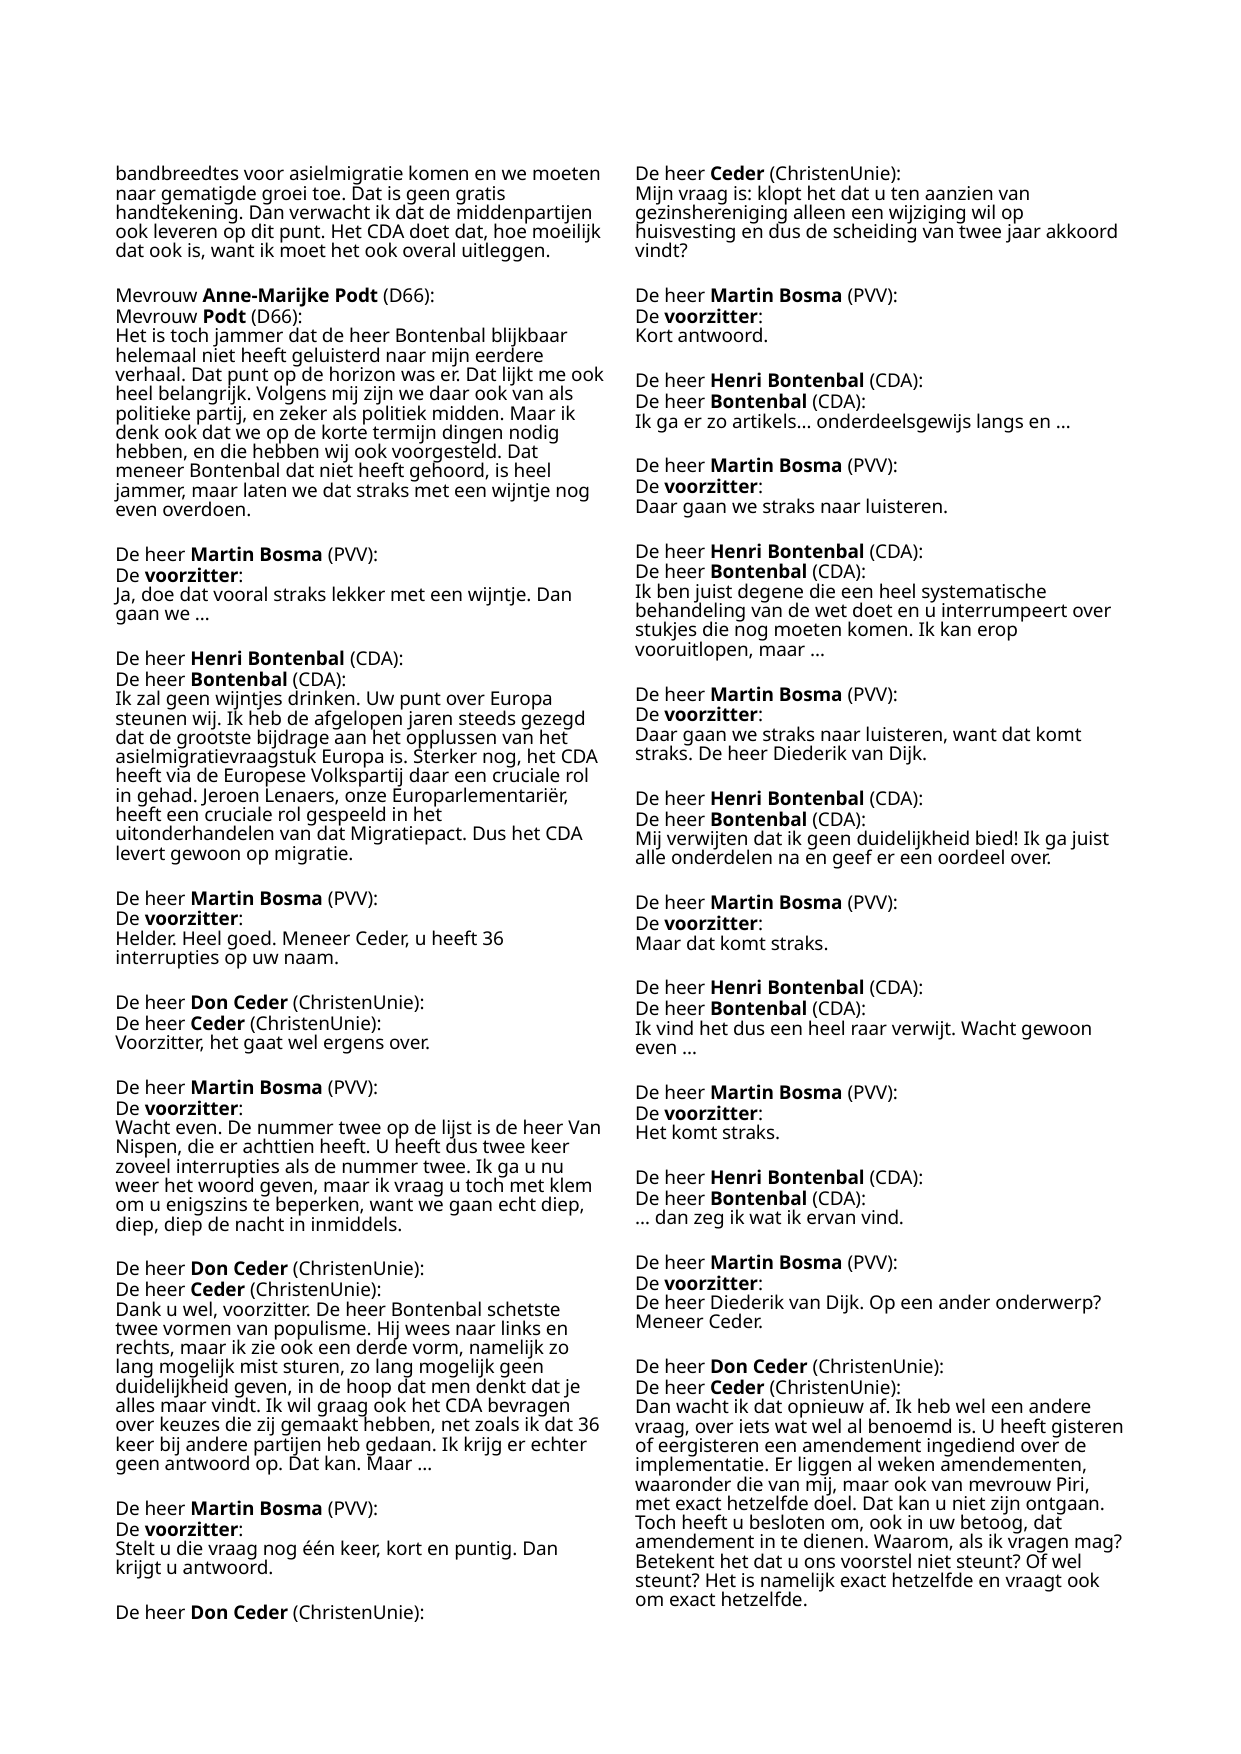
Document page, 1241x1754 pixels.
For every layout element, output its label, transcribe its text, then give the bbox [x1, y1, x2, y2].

text De voorzitter: [115, 1521, 605, 1540]
text De heer Ceder (ChristenUnie): [635, 165, 1125, 184]
text Daar gaan we straks naar luisteren, want dat komt straks. De heer Diederik van Dijk. [635, 726, 1125, 764]
text De heer Ceder (ChristenUnie): [115, 1015, 605, 1034]
text Mij verwijten dat ik geen duidelijkheid bied! Ik ga juist alle onderdelen na en geef er een oordeel over. [635, 830, 1125, 869]
text De heer Henri Bontenbal (CDA): [635, 1164, 1125, 1190]
text De voorzitter: [635, 1275, 1125, 1294]
text De heer Don Ceder (ChristenUnie): [115, 1256, 605, 1281]
text Wacht even. De nummer twee op de lijst is de heer Van Nispen, die er achttien heeft. U heeft dus twee keer zoveel interrupties als de nummer twee. Ik ga u nu weer het woord geven, maar ik vraag u toch met klem om u enigszins te beperken, want we gaan echt diep, diep, diep de nacht in inmiddels. [115, 1119, 605, 1235]
text De heer Martin Bosma (PVV): [115, 1074, 605, 1100]
text De voorzitter: [635, 478, 1125, 498]
text Ik zal geen wijntjes drinken. Uw punt over Europa steunen wij. Ik heb de afgelopen jaren steeds gezegd dat de grootste bijdrage aan het opplussen van het asielmigratievraagstuk Europa is. Sterker nog, het CDA heeft via de Europese Volkspartij daar een cruciale rol in gehad. Jeroen Lenaers, onze Europarlementariër, heeft een cruciale rol gespeeld in het uitonderhandelen van dat Migratiepact. Dus het CDA levert gewoon op migratie. [115, 690, 605, 864]
text De heer Henri Bontenbal (CDA): [635, 538, 1125, 563]
text De heer Martin Bosma (PVV): [115, 1495, 605, 1521]
text De heer Bontenbal (CDA): [635, 393, 1125, 413]
text Stelt u die vraag nog één keer, kort en puntig. Dan krijgt u antwoord. [115, 1540, 605, 1578]
text Maar dat komt straks. [635, 934, 1125, 954]
text … dan zeg ik wat ik ervan vind. [635, 1209, 1125, 1228]
text bandbreedtes voor asielmigratie komen en we moeten naar gematigde groei toe. Dat is geen gratis handtekening. Dan verwacht ik dat de middenpartijen ook leveren op dit punt. Het CDA doet dat, hoe moeilijk dat ook is, want ik moet het ook overal uitleggen. [115, 165, 605, 262]
text Ik ga er zo artikels… onderdeelsgewijs langs en … [635, 413, 1125, 432]
text De heer Martin Bosma (PVV): [635, 1079, 1125, 1105]
text De heer Don Ceder (ChristenUnie): [115, 1599, 605, 1625]
text De heer Bontenbal (CDA): [115, 671, 605, 690]
text De heer Martin Bosma (PVV): [635, 1249, 1125, 1275]
text De voorzitter: [635, 915, 1125, 934]
text De voorzitter: [115, 1100, 605, 1119]
text De voorzitter: [635, 706, 1125, 726]
text Ik vind het dus een heel raar verwijt. Wacht gewoon even … [635, 1019, 1125, 1058]
text De heer Martin Bosma (PVV): [635, 681, 1125, 706]
text De heer Bontenbal (CDA): [635, 811, 1125, 830]
text De heer Henri Bontenbal (CDA): [635, 785, 1125, 811]
text De heer Henri Bontenbal (CDA): [115, 645, 605, 671]
text Ja, doe dat vooral straks lekker met een wijntje. Dan gaan we … [115, 586, 605, 624]
text De heer Don Ceder (ChristenUnie): [635, 1353, 1125, 1379]
text Dan wacht ik dat opnieuw af. Ik heb wel een andere vraag, over iets wat wel al benoemd is. U heeft gisteren of eergisteren een amendement ingediend over de implementatie. Er liggen al weken amendementen, waaronder die van mij, maar ook van mevrouw Piri, met exact hetzelfde doel. Dat kan u niet zijn ontgaan. Toch heeft u besloten om, ook in uw betoog, dat amendement in te dienen. Waarom, als ik vragen mag? Betekent het dat u ons voorstel niet steunt? Of wel steunt? Het is namelijk exact hetzelfde en vraagt ook om exact hetzelfde. [635, 1398, 1125, 1611]
text De heer Ceder (ChristenUnie): [635, 1379, 1125, 1398]
text Dank u wel, voorzitter. De heer Bontenbal schetste twee vormen van populisme. Hij wees naar links en rechts, maar ik zie ook een derde vorm, namelijk zo lang mogelijk mist sturen, zo lang mogelijk geen duidelijkheid geven, in de hoop dat men denkt dat je alles maar vindt. Ik wil graag ook het CDA bevragen over keuzes die zij gemaakt hebben, net zoals ik dat 36 keer bij andere partijen heb gedaan. Ik krijg er echter geen antwoord op. Dat kan. Maar … [115, 1301, 605, 1474]
text De heer Diederik van Dijk. Op een ander onderwerp? Meneer Ceder. [635, 1294, 1125, 1333]
text Daar gaan we straks naar luisteren. [635, 498, 1125, 517]
text De heer Martin Bosma (PVV): [115, 885, 605, 910]
text De heer Bontenbal (CDA): [635, 1000, 1125, 1019]
text De heer Martin Bosma (PVV): [635, 282, 1125, 308]
text Mevrouw Anne-Marijke Podt (D66): [115, 282, 605, 308]
text De heer Henri Bontenbal (CDA): [635, 368, 1125, 393]
text Het is toch jammer dat de heer Bontenbal blijkbaar helemaal niet heeft geluisterd naar mijn eerdere verhaal. Dat punt op de horizon was er. Dat lijkt me ook heel belangrijk. Volgens mij zijn we daar ook van als politieke partij, en zeker als politiek midden. Maar ik denk ook dat we op de korte termijn dingen nodig hebben, en die hebben wij ook voorgesteld. Dat meneer Bontenbal dat niet heeft gehoord, is heel jammer, maar laten we dat straks met een wijntje nog even overdoen. [115, 327, 605, 520]
text Voorzitter, het gaat wel ergens over. [115, 1034, 605, 1053]
text De heer Martin Bosma (PVV): [635, 453, 1125, 478]
text De voorzitter: [115, 567, 605, 586]
text Kort antwoord. [635, 327, 1125, 347]
text De heer Henri Bontenbal (CDA): [635, 974, 1125, 1000]
text Het komt straks. [635, 1124, 1125, 1143]
text De heer Martin Bosma (PVV): [115, 541, 605, 567]
text De voorzitter: [635, 1105, 1125, 1124]
text De heer Don Ceder (ChristenUnie): [115, 989, 605, 1015]
text De voorzitter: [115, 910, 605, 930]
text De voorzitter: [635, 308, 1125, 327]
text Mijn vraag is: klopt het dat u ten aanzien van gezinshereniging alleen een wijziging wil op huisvesting en dus de scheiding van twee jaar akkoord vindt? [635, 184, 1125, 262]
text Mevrouw Podt (D66): [115, 308, 605, 327]
text De heer Ceder (ChristenUnie): [115, 1281, 605, 1301]
text De heer Martin Bosma (PVV): [635, 889, 1125, 915]
text Helder. Heel goed. Meneer Ceder, u heeft 36 interrupties op uw naam. [115, 930, 605, 968]
text Ik ben juist degene die een heel systematische behandeling van de wet doet en u interrumpeert over stukjes die nog moeten komen. Ik kan erop vooruitlopen, maar … [635, 583, 1125, 660]
text De heer Bontenbal (CDA): [635, 1190, 1125, 1209]
text De heer Bontenbal (CDA): [635, 563, 1125, 583]
